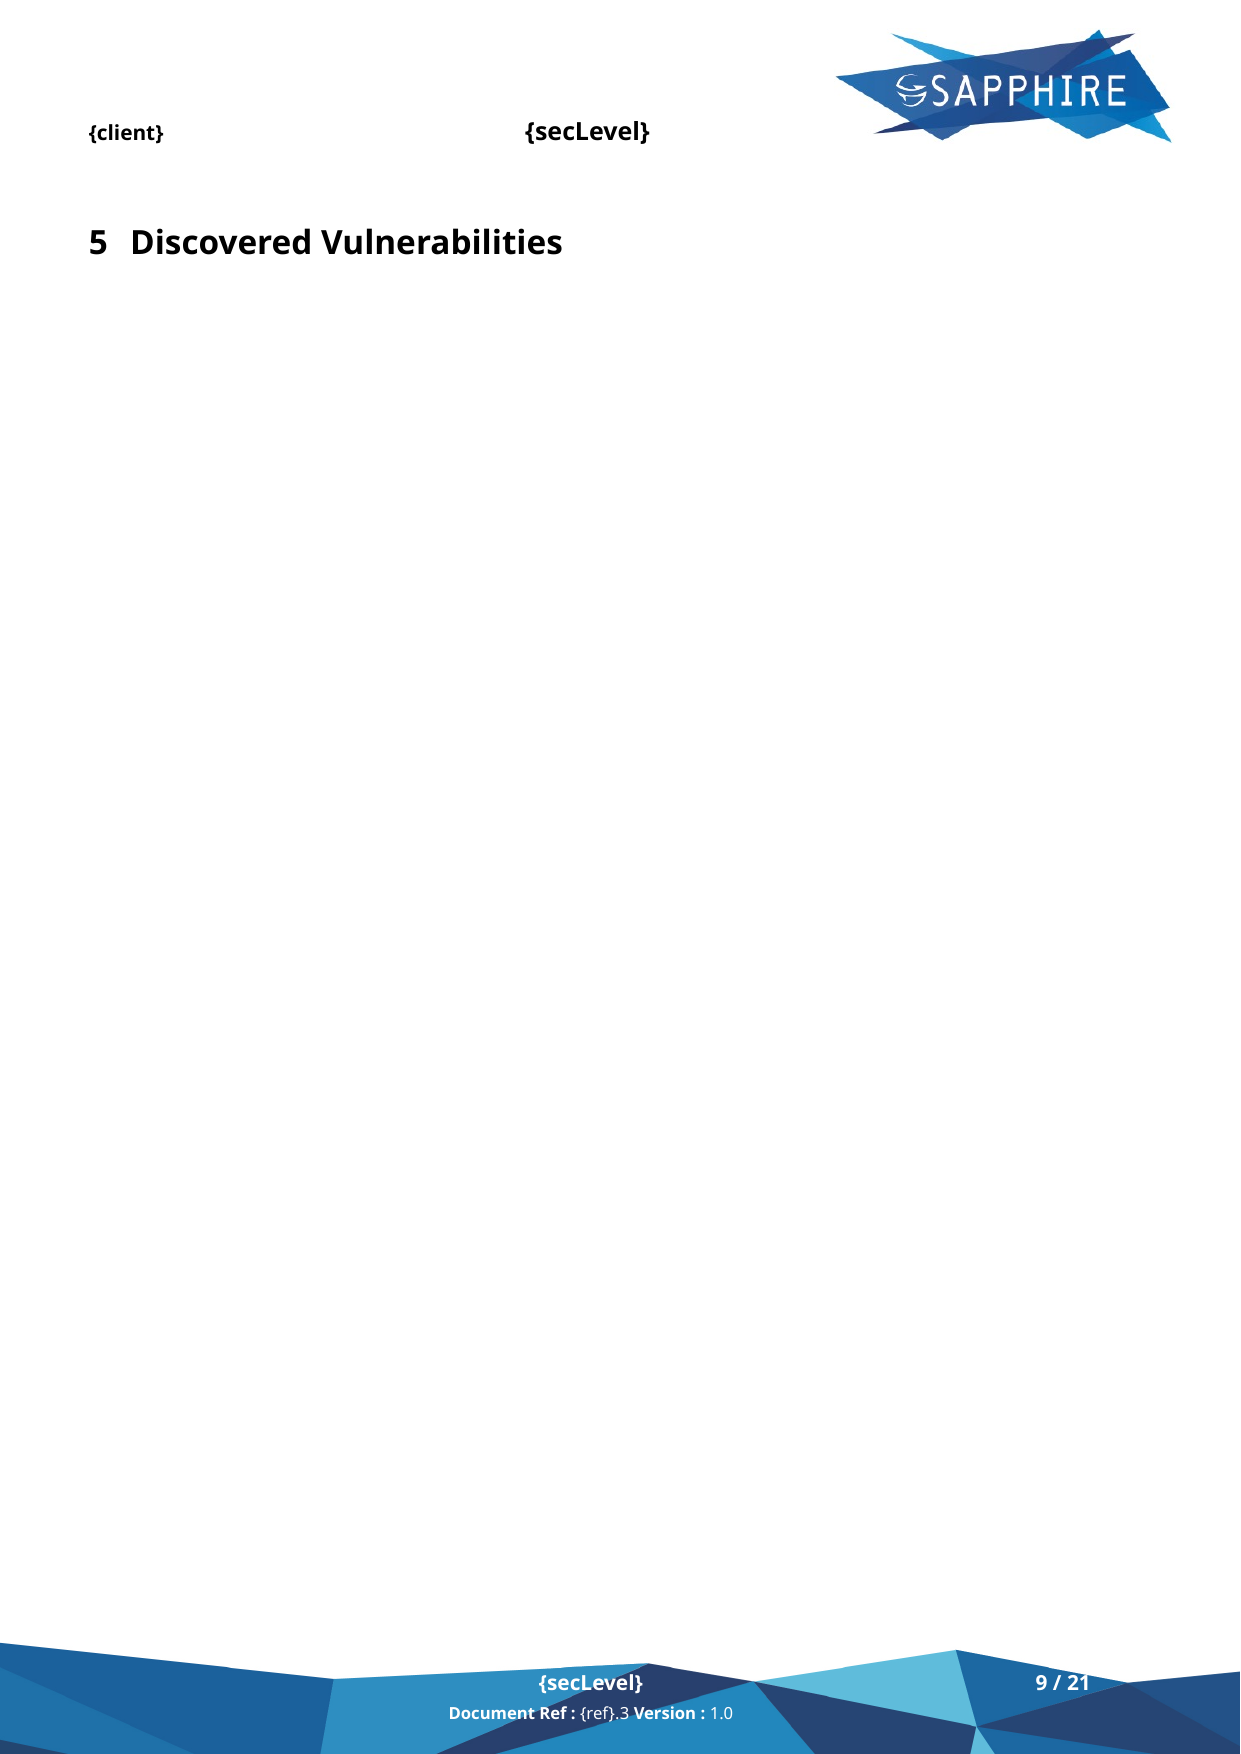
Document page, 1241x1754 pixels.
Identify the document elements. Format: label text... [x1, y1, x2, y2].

subtitle Discovered Vulnerabilities [88, 218, 1152, 264]
picture [833, 28, 1176, 144]
picture [0, 1638, 1241, 1754]
